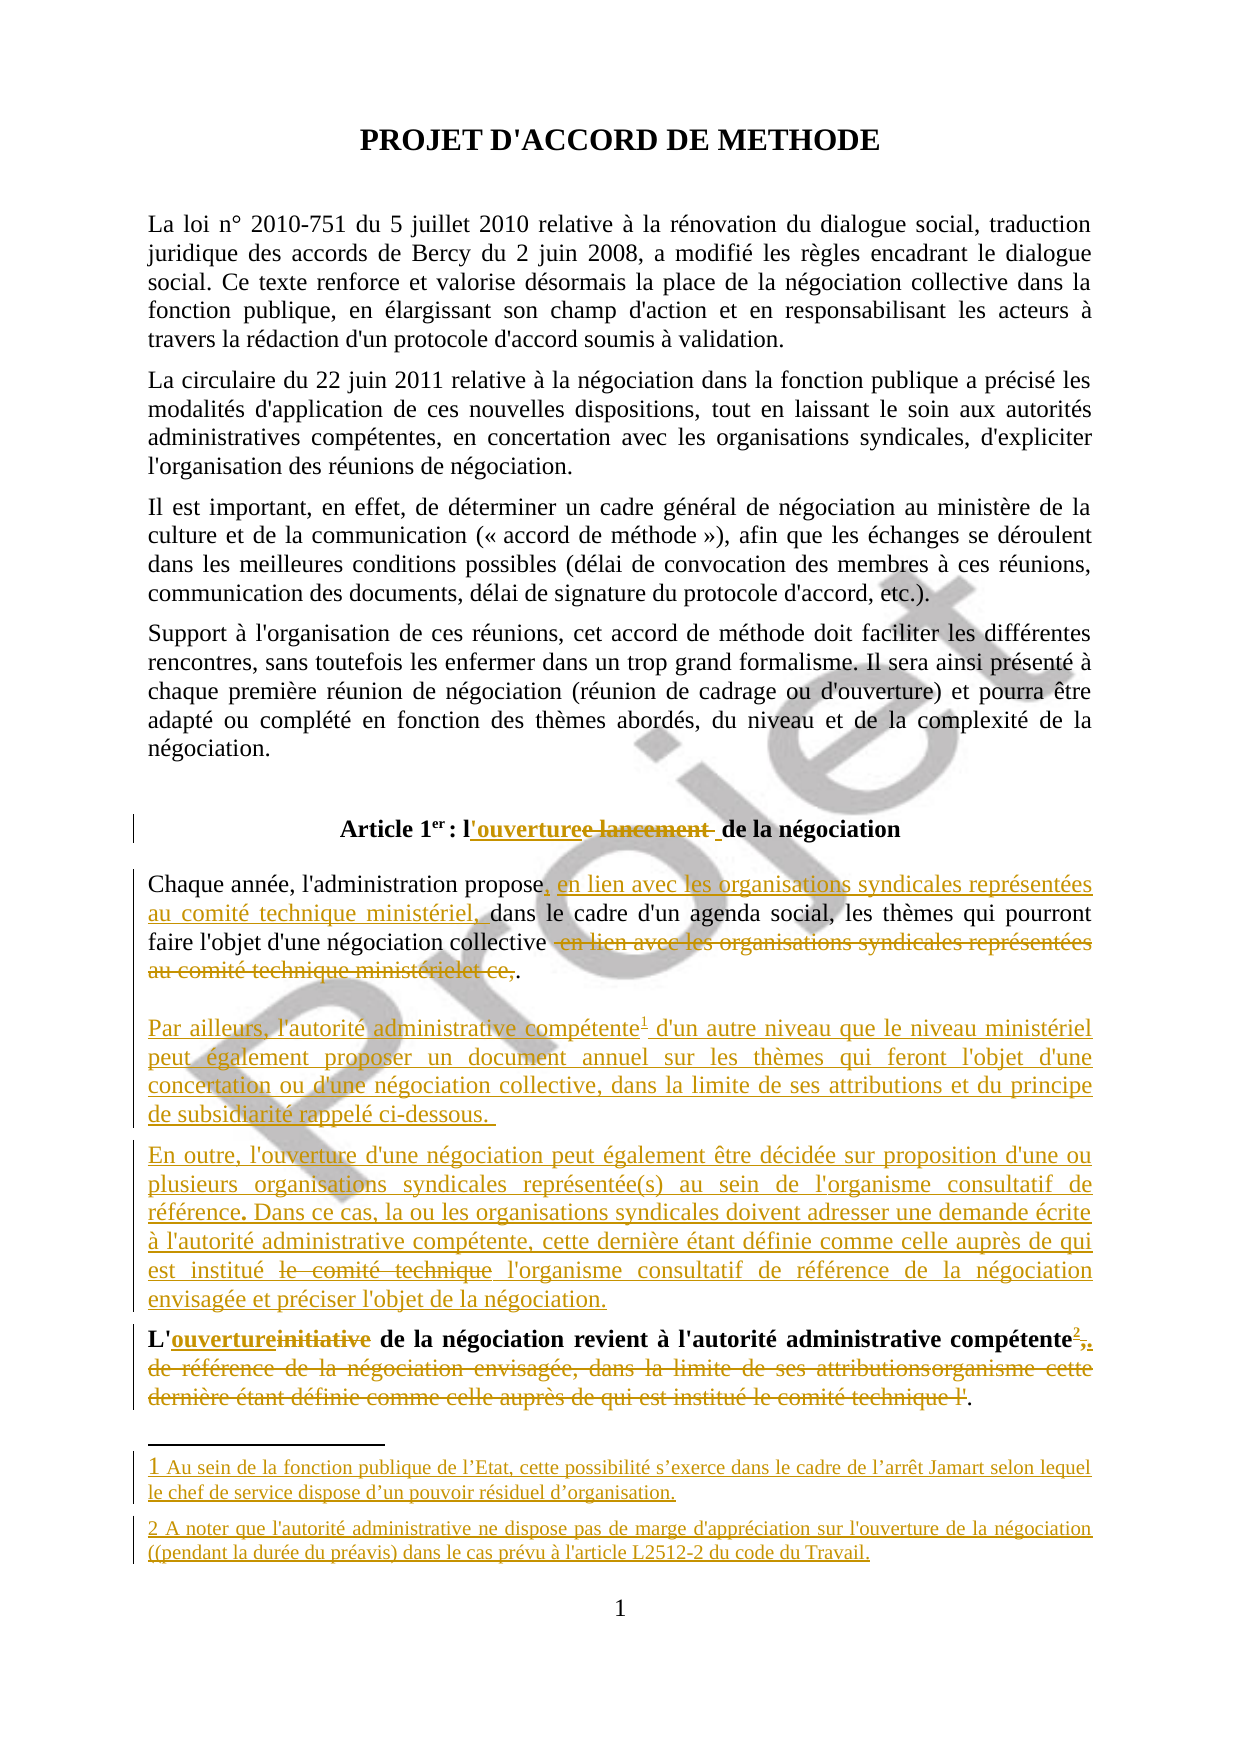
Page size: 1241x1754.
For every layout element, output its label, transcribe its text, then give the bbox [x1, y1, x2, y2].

text Au sein de la fonction publique de l’Etat, cette possibilité s’exerce dans le cadre de l’arrêt Jamart selon lequel le chef de service dispose d’un pouvoir résiduel d’organisation. [148, 1451, 1093, 1504]
text L'ouverture de la négociation revient à l'autorité administrative compétente.. [148, 1399, 525, 1410]
text Chaque année, l'administration propose, en lien avec les organisations syndicales représentées au comité technique ministériel, dans le cadre d'un agenda social, les thèmes qui pourront faire l'objet d'une négociation collective . [148, 869, 1093, 984]
picture [268, 607, 972, 618]
text L'ouverture de la négociation revient à l'autorité administrative compétente.. [148, 1324, 1093, 1368]
text est institué le comité technique l'organisme consultatif de référence de la négociation [148, 1253, 1093, 1280]
text PROJET D'ACCORD DE METHODE [148, 121, 1093, 157]
text ((pendant la durée du préavis) dans le cas prévu à l'article L2512-2 du code du Travail. [148, 1538, 1093, 1564]
text En outre, l'ouverture d'une négociation peut également être décidée sur proposition d'une ou plusieurs organisations syndicales représentée(s) au sein de l'organisme consultatif de [148, 1140, 1093, 1194]
text Article 1er : l'ouverture de la négociation [148, 814, 1093, 843]
text référence. Dans ce cas, la ou les organisations syndicales doivent adresser une demande écrite à l'autorité administrative compétente, cette dernière étant définie comme celle auprès de qui [148, 1195, 1093, 1251]
text Par ailleurs, l'autorité administrative compétente d'un autre niveau que le niveau ministériel peut également proposer un document annuel sur les thèmes qui feront l'objet d'une [148, 1013, 1093, 1067]
picture [268, 984, 972, 1013]
text L'ouverture de la négociation revient à l'autorité administrative compétente.. [611, 1399, 921, 1410]
picture [268, 1128, 972, 1135]
picture [268, 843, 972, 869]
text Il est important, en effet, de déterminer un cadre général de négociation au ministère de la culture et de la communication (« accord de méthode »), afin que les échanges se déroulent dans les meilleures conditions possibles (délai de convocation des membres à ces réunions, communication des documents, délai de signature du protocole d'accord, etc.). [148, 492, 1093, 607]
text A noter que l'autorité administrative ne dispose pas de marge d'appréciation sur l'ouverture de la négociation [148, 1516, 1093, 1536]
text de subsidiarité rappelé ci-dessous. [148, 1097, 1093, 1128]
text L'ouverture de la négociation revient à l'autorité administrative compétente.. [148, 1369, 1093, 1410]
text envisagée et préciser l'objet de la négociation. [148, 1281, 1093, 1312]
picture [268, 762, 972, 814]
text concertation ou d'une négociation collective, dans la limite de ses attributions et du principe [148, 1068, 1093, 1096]
text La loi n° 2010-751 du 5 juillet 2010 relative à la rénovation du dialogue social, traduction juridique des accords de Bercy du 2 juin 2008, a modifié les règles encadrant le dialogue social. Ce texte renforce et valorise désormais la place de la négociation collective dans la fonction publique, en élargissant son champ d'action et en responsabilisant les acteurs à travers la rédaction d'un protocole d'accord soumis à validation. [148, 209, 1093, 353]
text Support à l'organisation de ces réunions, cet accord de méthode doit faciliter les différentes rencontres, sans toutefois les enfermer dans un trop grand formalisme. Il sera ainsi présenté à chaque première réunion de négociation (réunion de cadrage ou d'ouverture) et pourra être adapté ou complété en fonction des thèmes abordés, du niveau et de la complexité de la négociation. [148, 618, 1093, 762]
text La circulaire du 22 juin 2011 relative à la négociation dans la fonction publique a précisé les modalités d'application de ces nouvelles dispositions, tout en laissant le soin aux autorités administratives compétentes, en concertation avec les organisations syndicales, d'expliciter l'organisation des réunions de négociation. [148, 365, 1093, 480]
